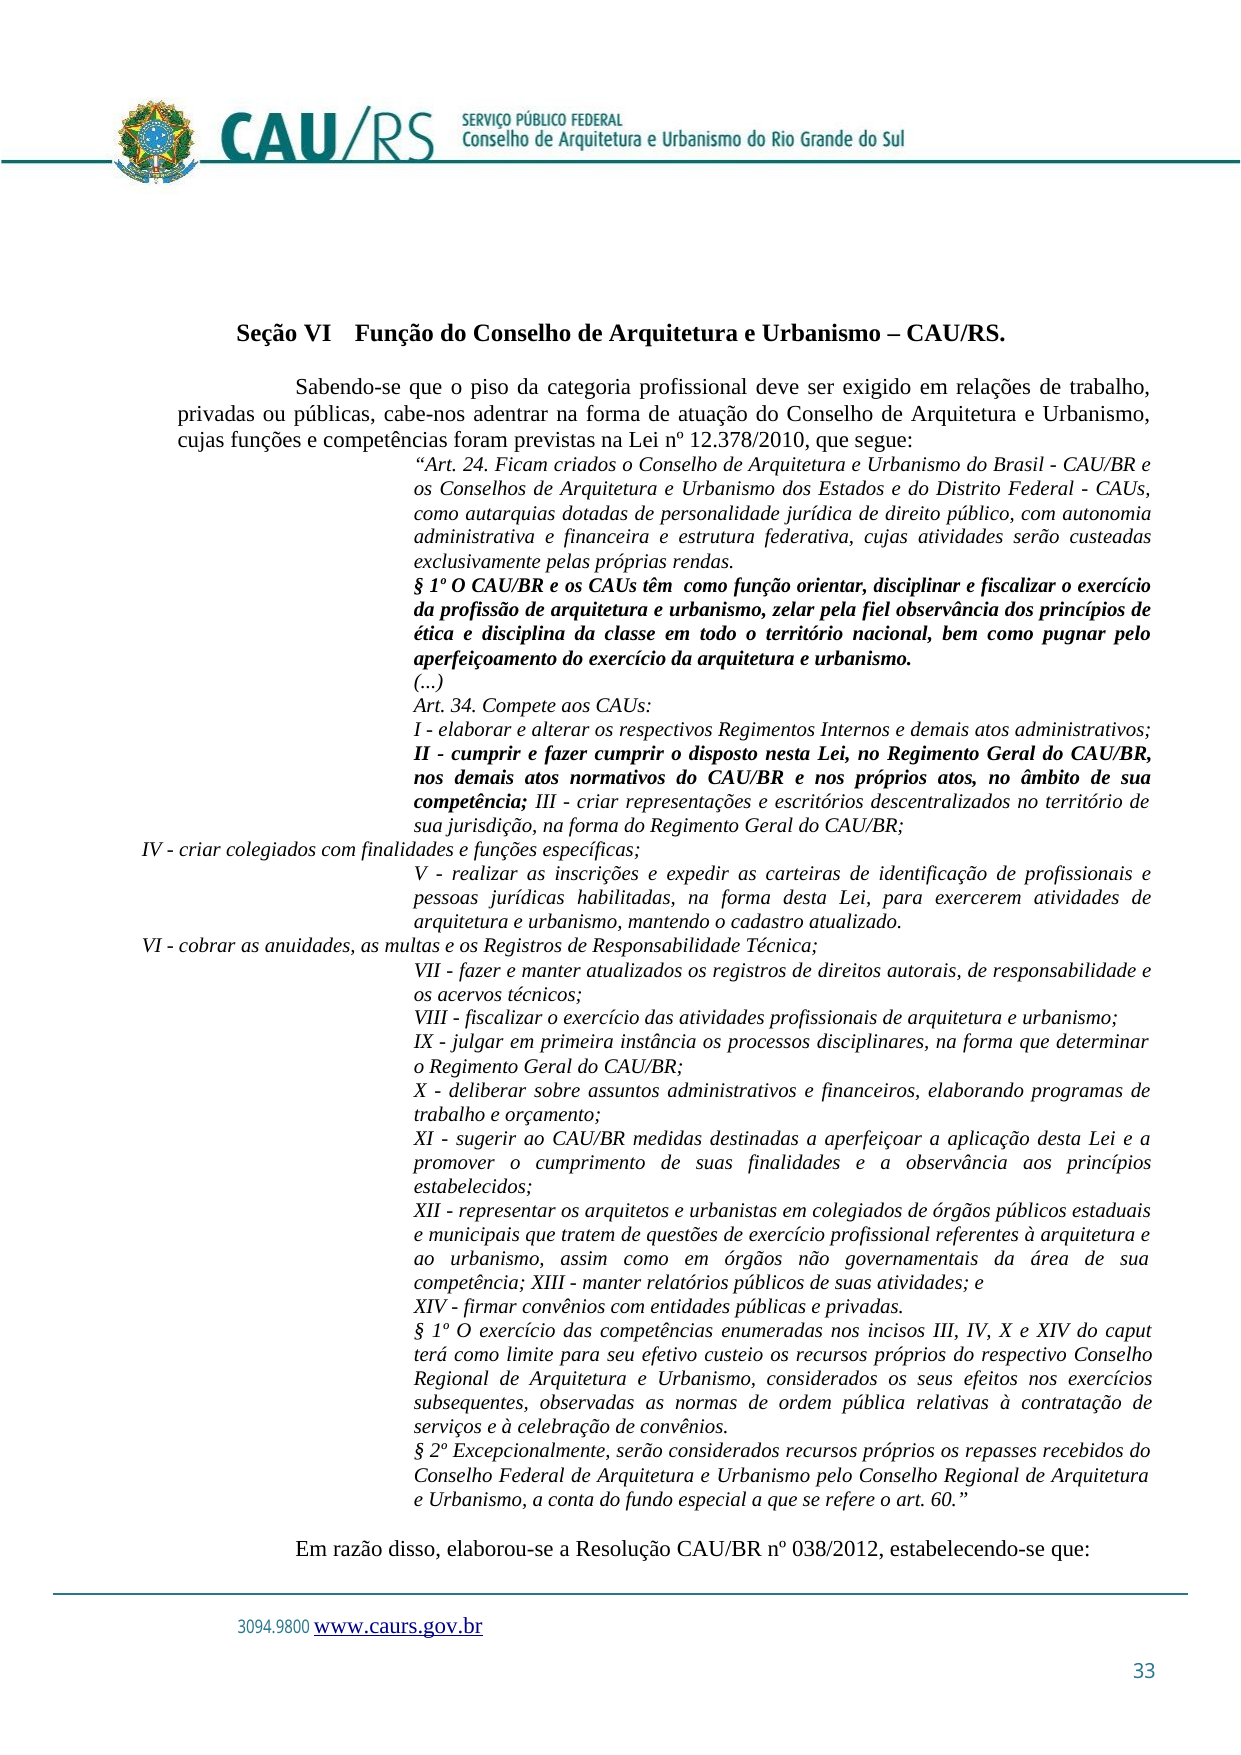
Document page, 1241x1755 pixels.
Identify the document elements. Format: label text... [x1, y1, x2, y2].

text Art. 34. Compete aos CAUs: [413, 693, 1163, 717]
list - fiscalizar o exercício das atividades profissionais de arquitetura e urbanismo; [413, 1006, 1163, 1029]
text § 1º O exercício das competências enumeradas nos incisos III, IV, X e XIV do caput terá como limite para seu efetivo custeio os recursos próprios do respectivo Conselho Regional de Arquitetura e Urbanismo, considerados os seus efeitos nos exercícios subsequentes, observadas as normas de ordem pública relativas à contratação de serviços e à celebração de convênios. [413, 1318, 1152, 1438]
list - criar colegiados com finalidades e funções específicas; [142, 837, 1163, 861]
text (...) [413, 669, 1163, 693]
list - realizar as inscrições e expedir as carteiras de identificação de profissionais e pessoas jurídicas habilitadas, na forma desta Lei, para exercerem atividades de arquitetura e urbanismo, mantendo o cadastro atualizado. [413, 861, 1152, 933]
list - julgar em primeira instância os processos disciplinares, na forma que determinar o Regimento Geral do CAU/BR; [413, 1029, 1152, 1078]
text Em razão disso, elaborou-se a Resolução CAU/BR nº 038/2012, estabelecendo-se que: [295, 1535, 1163, 1561]
list - representar os arquitetos e urbanistas em colegiados de órgãos públicos estaduais e municipais que tratem de questões de exercício profissional referentes à arquitetura e ao urbanismo, assim como em órgãos não governamentais da área de sua competência; XIII - manter relatórios públicos de suas atividades; e [413, 1198, 1152, 1294]
text § 1º O CAU/BR e os CAUs têm como função orientar, disciplinar e fiscalizar o exercício da profissão de arquitetura e urbanismo, zelar pela fiel observância dos princípios de ética e disciplina da classe em todo o território nacional, bem como pugnar pelo aperfeiçoamento do exercício da arquitetura e urbanismo. [413, 573, 1152, 669]
text “Art. 24. Ficam criados o Conselho de Arquitetura e Urbanismo do Brasil - CAU/BR e os Conselhos de Arquitetura e Urbanismo dos Estados e do Distrito Federal - CAUs, como autarquias dotadas de personalidade jurídica de direito público, com autonomia administrativa e financeira e estrutura federativa, cujas atividades serão custeadas exclusivamente pelas próprias rendas. [413, 452, 1152, 573]
list - deliberar sobre assuntos administrativos e financeiros, elaborando programas de trabalho e orçamento; [413, 1078, 1152, 1126]
text I - elaborar e alterar os respectivos Regimentos Internos e demais atos administrativos; II - cumprir e fazer cumprir o disposto nesta Lei, no Regimento Geral do CAU/BR, nos demais atos normativos do CAU/BR e nos próprios atos, no âmbito de sua competência; III - criar representações e escritórios descentralizados no território de sua jurisdição, na forma do Regimento Geral do CAU/BR; [413, 717, 1152, 837]
text XIV - firmar convênios com entidades públicas e privadas. [413, 1294, 1163, 1318]
text § 2º Excepcionalmente, serão considerados recursos próprios os repasses recebidos do Conselho Federal de Arquitetura e Urbanismo pelo Conselho Regional de Arquitetura e Urbanismo, a conta do fundo especial a que se refere o art. 60.” [413, 1438, 1152, 1511]
list - cobrar as anuidades, as multas e os Registros de Responsabilidade Técnica; [142, 933, 1163, 957]
list - fazer e manter atualizados os registros de direitos autorais, de responsabilidade e os acervos técnicos; [413, 957, 1152, 1006]
list - sugerir ao CAU/BR medidas destinadas a aperfeiçoar a aplicação desta Lei e a promover o cumprimento de suas finalidades e a observância aos princípios estabelecidos; [413, 1126, 1152, 1198]
text Sabendo-se que o piso da categoria profissional deve ser exigido em relações de trabalho, privadas ou públicas, cabe-nos adentrar na forma de atuação do Conselho de Arquitetura e Urbanismo, cujas funções e competências foram previstas na Lei nº 12.378/2010, que segue: [177, 373, 1152, 452]
subtitle Seção VI Função do Conselho de Arquitetura e Urbanismo – CAU/RS. [236, 318, 1163, 347]
